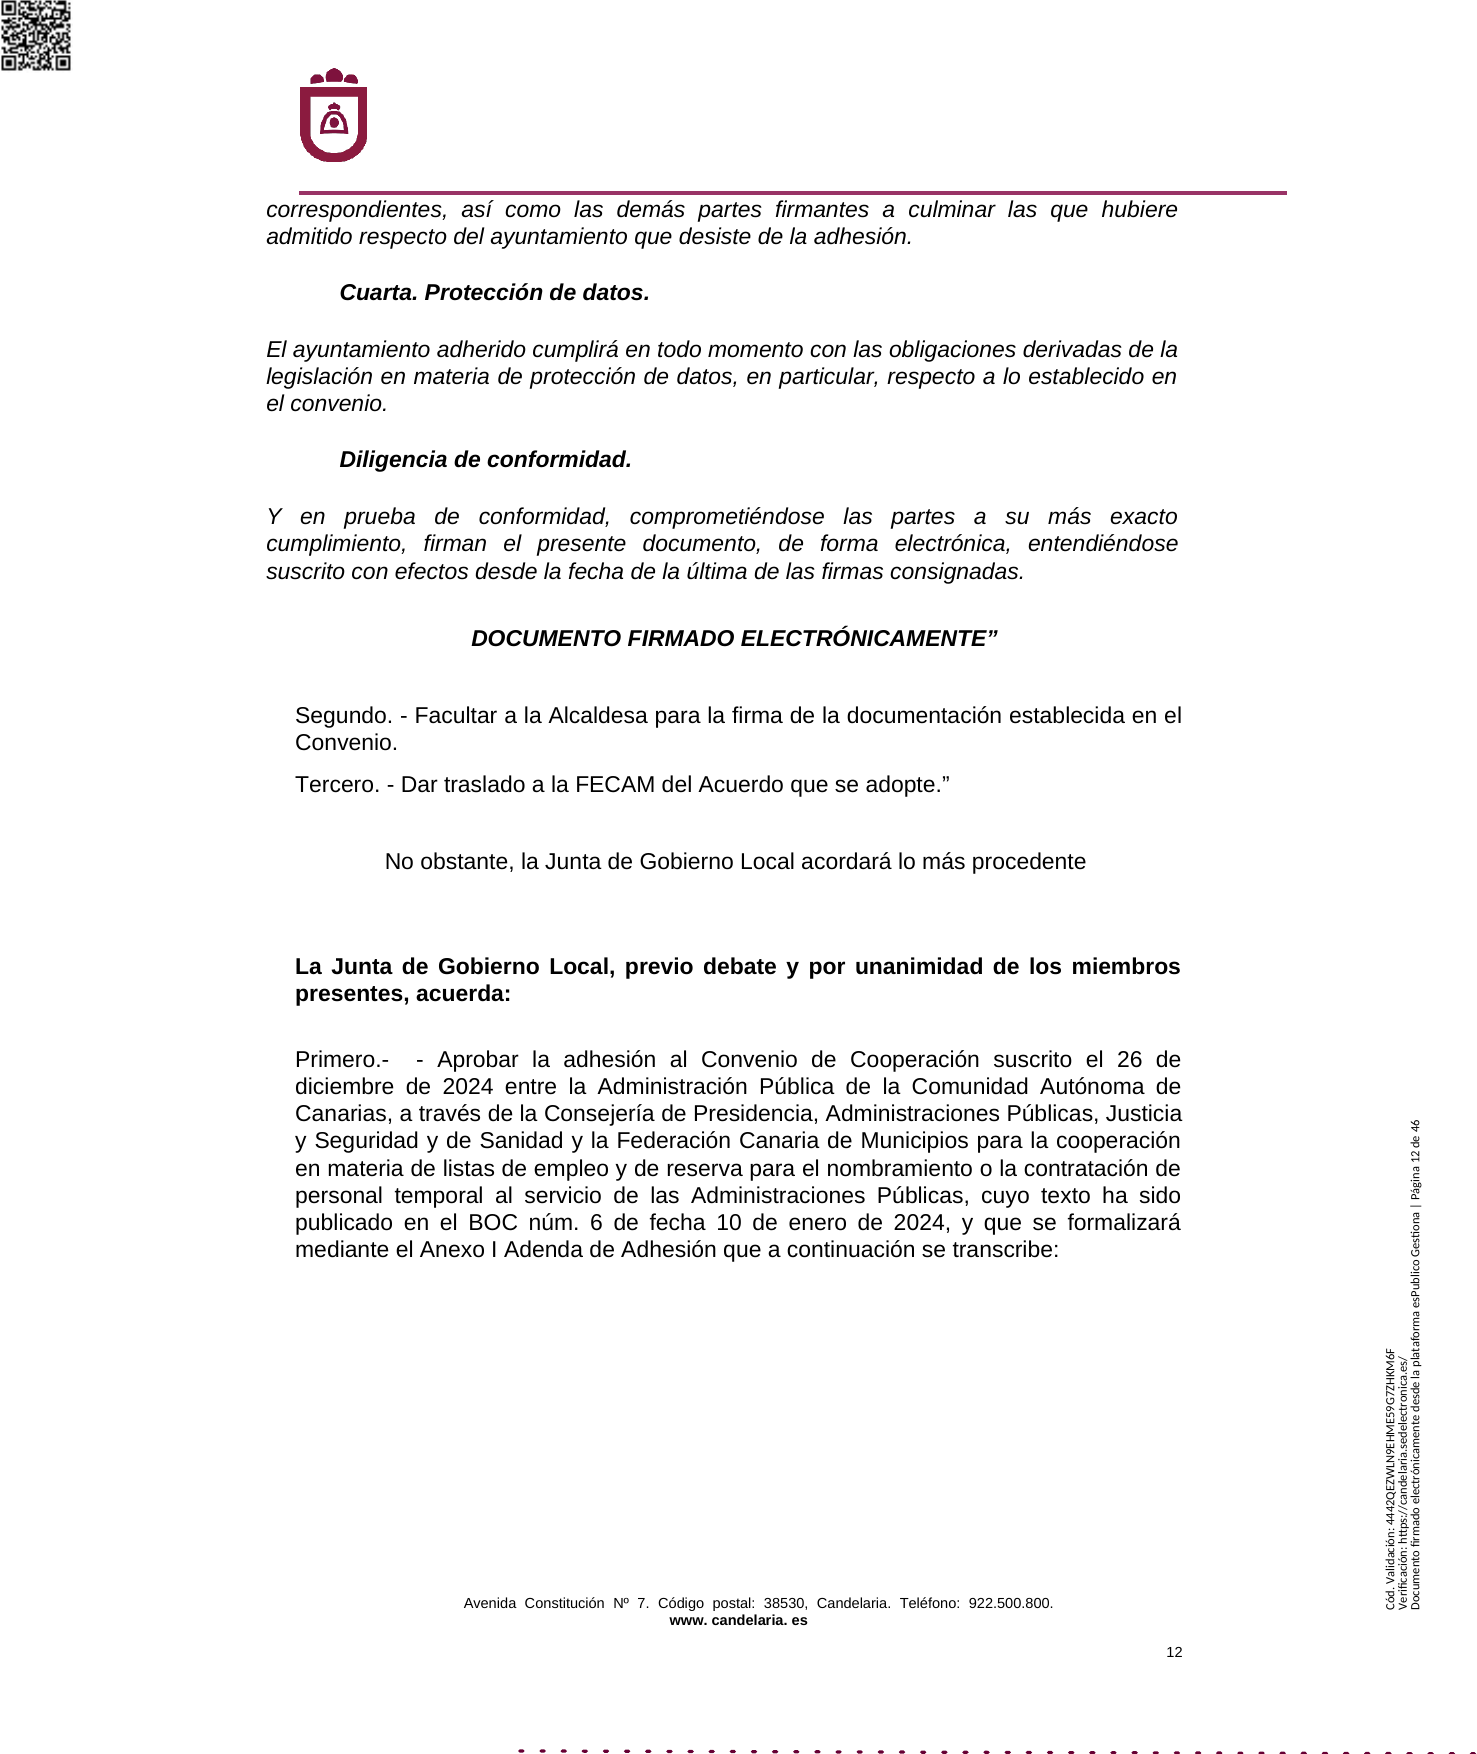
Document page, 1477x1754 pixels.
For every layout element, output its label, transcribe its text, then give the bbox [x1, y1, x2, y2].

text No obstante, la Junta de Gobierno Local acordará lo más procedente [282, 848, 1195, 874]
text El ayuntamiento adherido cumplirá en todo momento con las obligaciones derivadas de la legislación en materia de protección de datos, en particular, respecto a lo establecido en el convenio. [266, 336, 1181, 417]
text Diligencia de conformidad. [339, 446, 1191, 473]
text Primero.- - Aprobar la adhesión al Convenio de Cooperación suscrito el 26 de diciembre de 2024 entre la Administración Pública de la Comunidad Autónoma de Canarias, a través de la Consejería de Presidencia, Administraciones Públicas, Justicia y Seguridad y de Sanidad y la Federación Canaria de Municipios para la cooperación en materia de listas de empleo y de reserva para el nombramiento o la contratación de personal temporal al servicio de las Administraciones Públicas, cuyo texto ha sido publicado en el BOC núm. 6 de fecha 10 de enero de 2024, y que se formalizará mediante el Anexo I Adenda de Adhesión que a continuación se transcribe: [295, 1046, 1182, 1262]
text La Junta de Gobierno Local, previo debate y por unanimidad de los miembros presentes, acuerda: [295, 953, 1182, 1006]
text Y en prueba de conformidad, comprometiéndose las partes a su más exacto cumplimiento, firman el presente documento, de forma electrónica, entendiéndose suscrito con efectos desde la fecha de la última de las firmas consignadas. [266, 503, 1181, 584]
text correspondientes, así como las demás partes firmantes a culminar las que hubiere admitido respecto del ayuntamiento que desiste de la adhesión. [266, 104, 1181, 249]
subtitle DOCUMENTO FIRMADO ELECTRÓNICAMENTE” [282, 625, 1195, 652]
text Segundo. - Facultar a la Alcaldesa para la firma de la documentación establecida en el Convenio. [295, 702, 1182, 756]
text Tercero. - Dar traslado a la FECAM del Acuerdo que se adopte.” [295, 771, 1182, 798]
text Cuarta. Protección de datos. [339, 279, 1191, 305]
